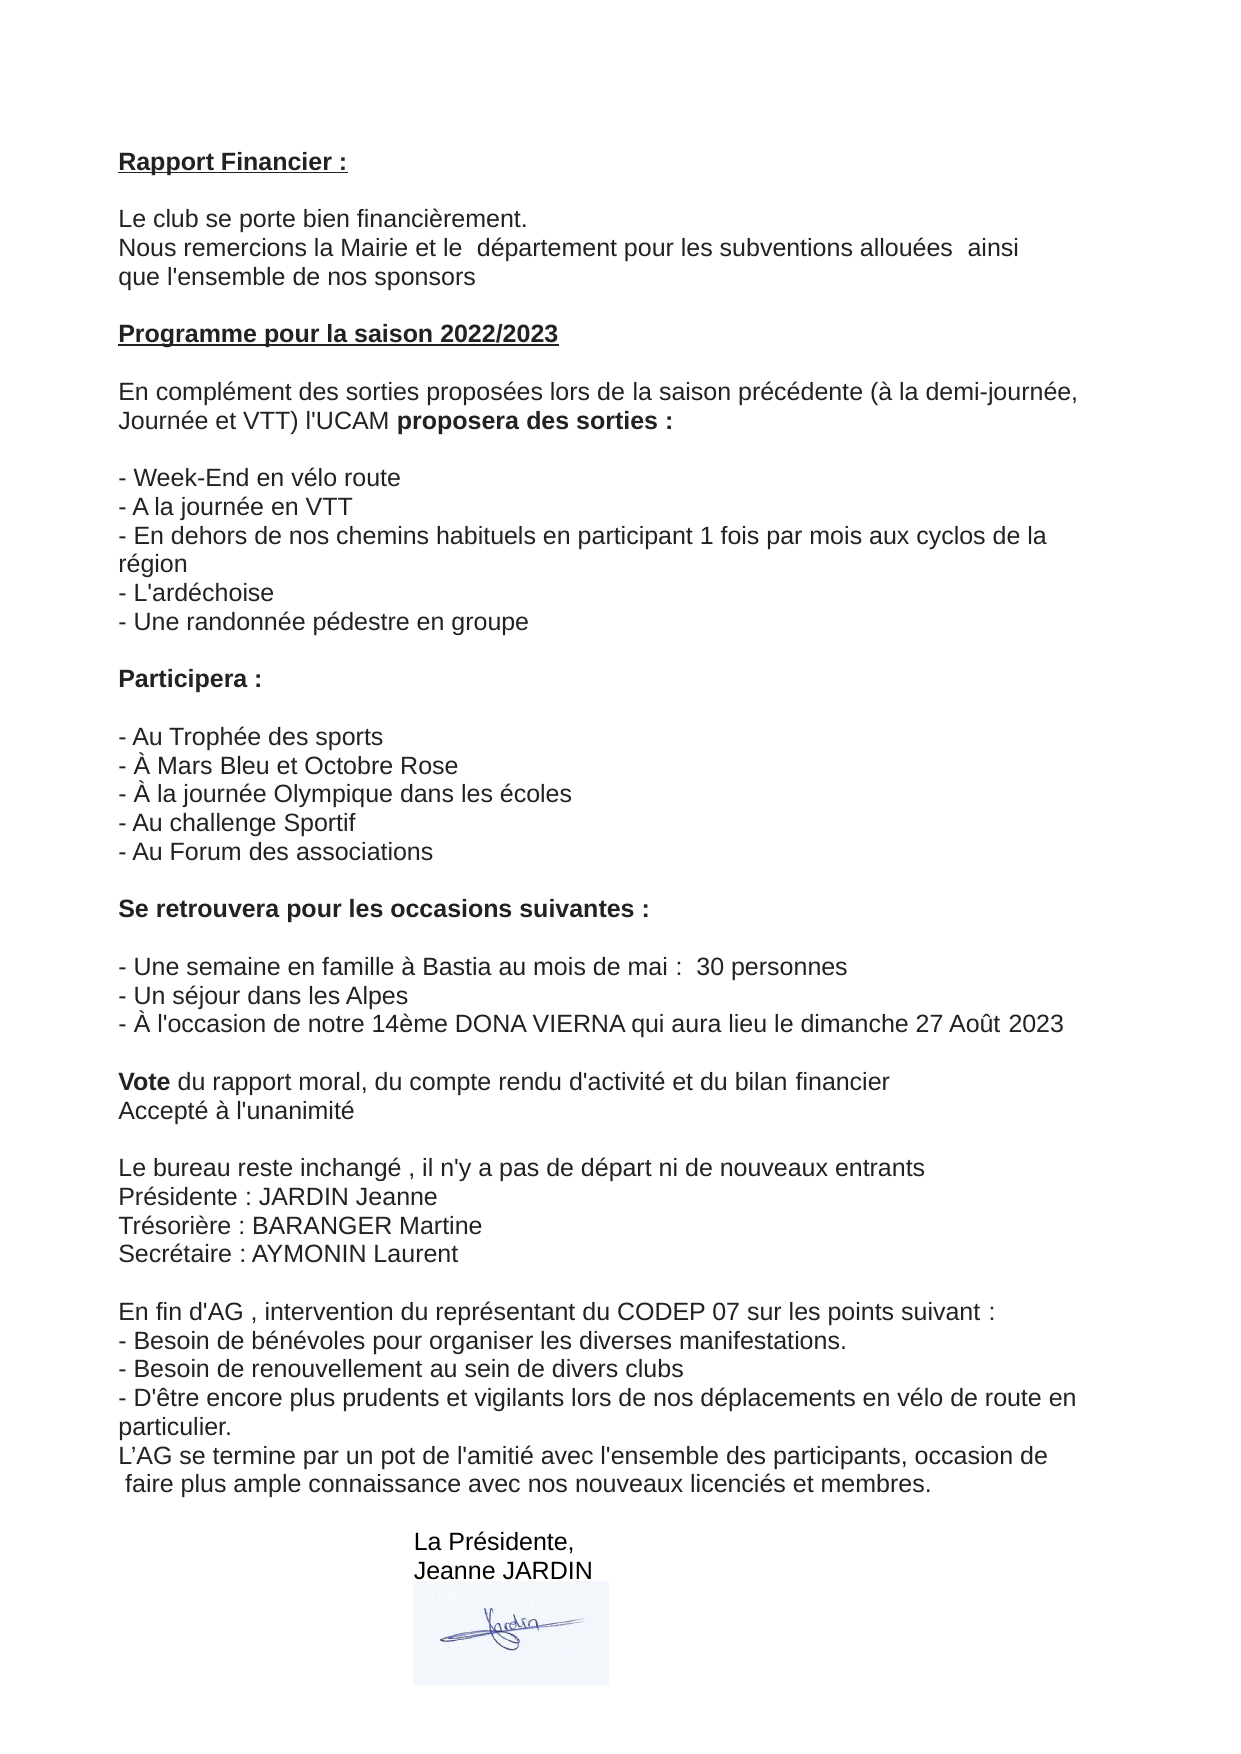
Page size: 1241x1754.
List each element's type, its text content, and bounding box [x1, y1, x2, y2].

text - Besoin de bénévoles pour organiser les diverses manifestations. [118, 1326, 1122, 1354]
text Présidente : JARDIN Jeanne [118, 1182, 1122, 1211]
text - A la journée en VTT [118, 492, 1122, 521]
picture [413, 1581, 609, 1685]
text Le bureau reste inchangé , il n'y a pas de départ ni de nouveaux entrants [118, 1153, 1122, 1182]
text L’AG se termine par un pot de l'amitié avec l'ensemble des participants, occasion de [118, 1441, 1122, 1469]
text En complément des sorties proposées lors de la saison précédente (à la demi-journée, Journée et VTT) l'UCAM proposera des sorties : [118, 377, 1122, 434]
text Programme pour la saison 2022/2023 [118, 319, 1122, 348]
text - Week-End en vélo route [118, 463, 1122, 492]
text - D'être encore plus prudents et vigilants lors de nos déplacements en vélo de route en particulier. [118, 1383, 1122, 1441]
text La Présidente, [118, 1527, 1122, 1556]
text - À la journée Olympique dans les écoles [118, 779, 1122, 808]
text faire plus ample connaissance avec nos nouveaux licenciés et membres. [118, 1469, 1122, 1498]
text - L'ardéchoise [118, 578, 1122, 607]
text Trésorière : BARANGER Martine [118, 1211, 1122, 1239]
text Jeanne JARDIN [118, 1556, 1122, 1584]
text - Au Forum des associations [118, 837, 1122, 866]
text - À Mars Bleu et Octobre Rose [118, 751, 1122, 779]
text Le club se porte bien financièrement. [118, 204, 1122, 233]
text Vote du rapport moral, du compte rendu d'activité et du bilan financier [118, 1067, 1122, 1096]
text Rapport Financier : [118, 147, 1122, 176]
text Nous remercions la Mairie et le département pour les subventions allouées ainsi que l'ensemble de nos sponsors [118, 233, 1122, 291]
text - En dehors de nos chemins habituels en participant 1 fois par mois aux cyclos de la région [118, 521, 1122, 578]
text - Un séjour dans les Alpes [118, 981, 1122, 1009]
text - Au Trophée des sports [118, 722, 1122, 751]
text En fin d'AG , intervention du représentant du CODEP 07 sur les points suivant : [118, 1297, 1122, 1326]
text Participera : [118, 664, 1122, 693]
text - Au challenge Sportif [118, 808, 1122, 837]
text Se retrouvera pour les occasions suivantes : [118, 894, 1122, 923]
text - Une randonnée pédestre en groupe [118, 607, 1122, 636]
text - Une semaine en famille à Bastia au mois de mai : 30 personnes [118, 952, 1122, 981]
text - Besoin de renouvellement au sein de divers clubs [118, 1354, 1122, 1383]
text Secrétaire : AYMONIN Laurent [118, 1239, 1122, 1268]
text - À l'occasion de notre 14ème DONA VIERNA qui aura lieu le dimanche 27 Août 2023 [118, 1009, 1122, 1038]
text Accepté à l'unanimité [118, 1096, 1122, 1124]
